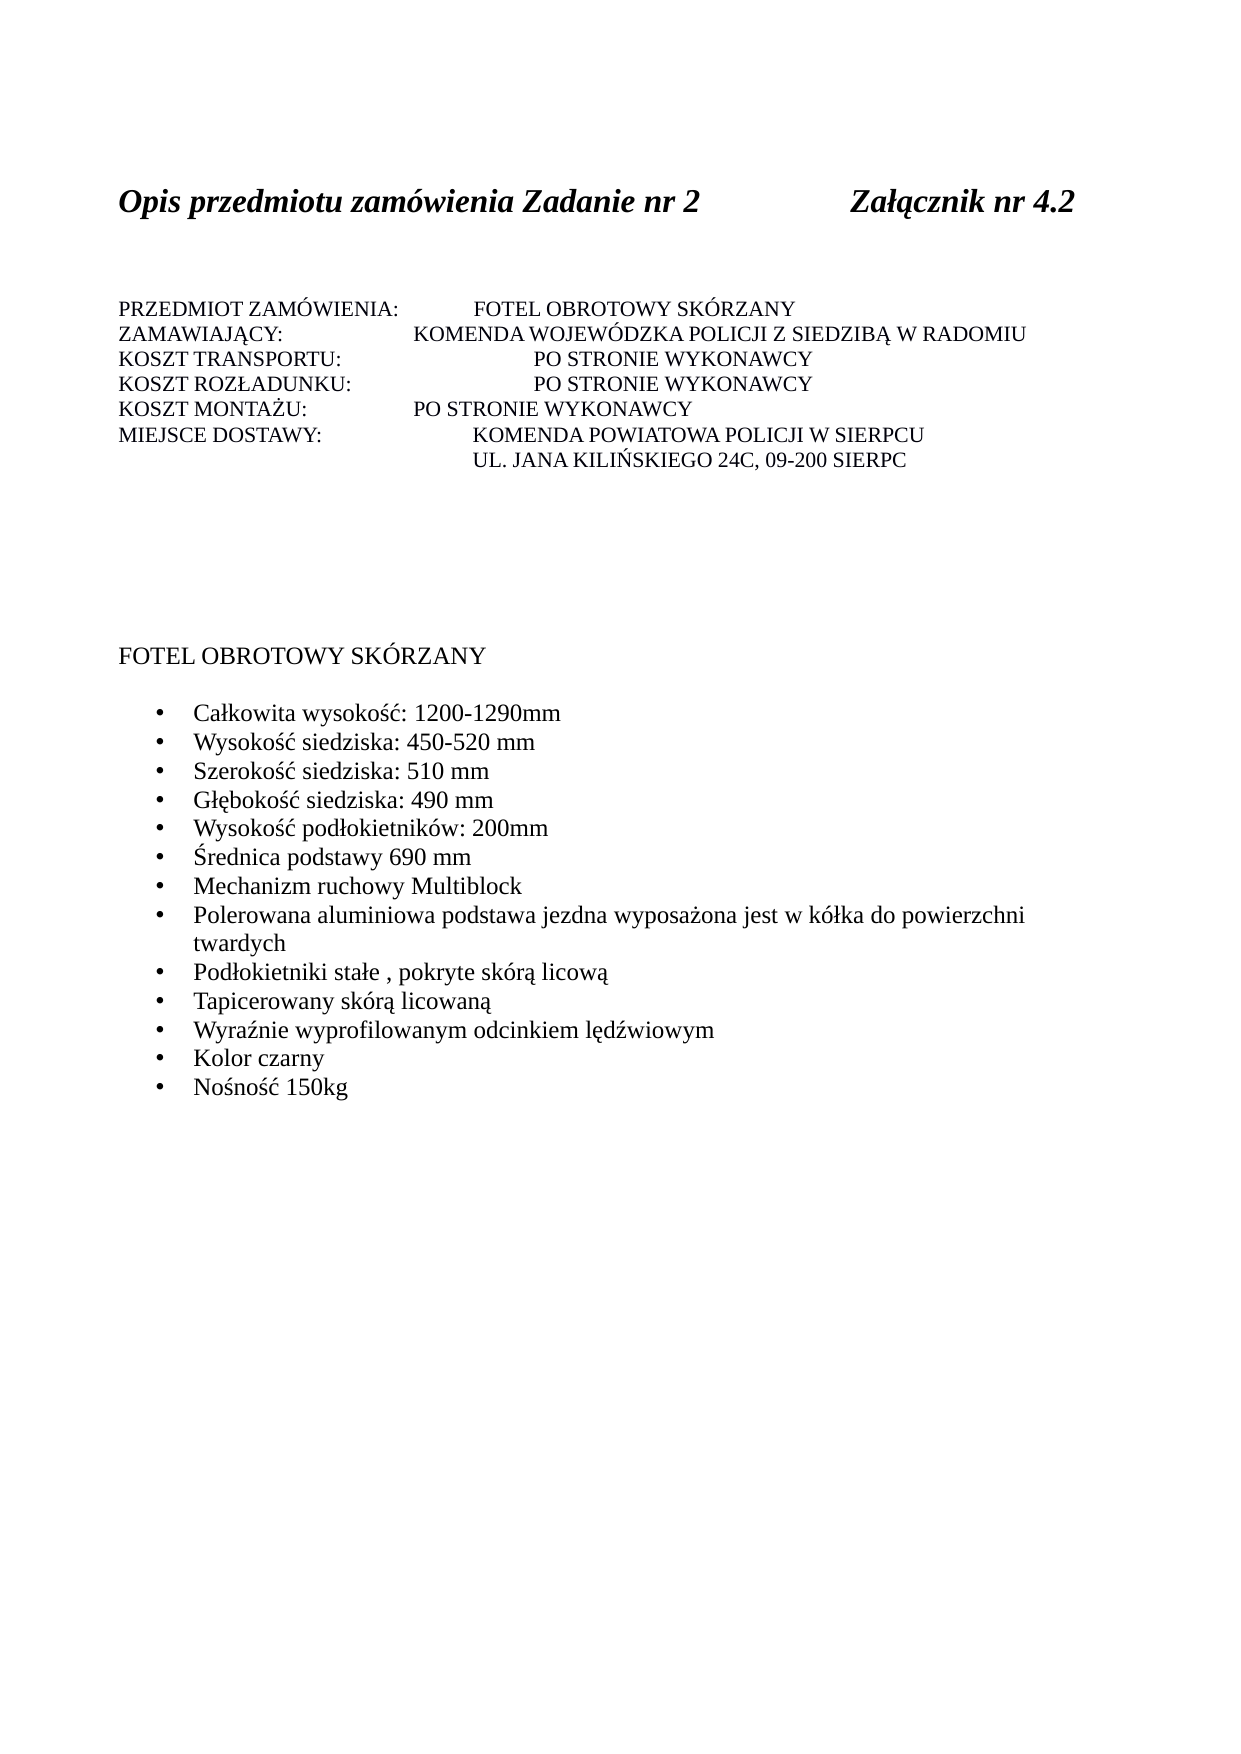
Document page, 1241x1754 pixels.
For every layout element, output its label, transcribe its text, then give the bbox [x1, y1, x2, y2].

list Kolor czarny [156, 1043, 1122, 1072]
list Tapicerowany skórą licowaną [156, 986, 1122, 1015]
list Mechanizm ruchowy Multiblock [156, 871, 1122, 900]
list Wyraźnie wyprofilowanym odcinkiem lędźwiowym [156, 1015, 1122, 1043]
list Średnica podstawy 690 mm [156, 842, 1122, 871]
list Polerowana aluminiowa podstawa jezdna wyposażona jest w kółka do powierzchni twardych [156, 900, 1122, 957]
list Głębokość siedziska: 490 mm [156, 785, 1122, 813]
list Nośność 150kg [156, 1072, 1122, 1101]
list Podłokietniki stałe , pokryte skórą licową [156, 957, 1122, 986]
text KOSZT ROZŁADUNKU: PO STRONIE WYKONAWCY [118, 371, 1122, 396]
text MIEJSCE DOSTAWY: KOMENDA POWIATOWA POLICJI W SIERPCU [118, 422, 1122, 447]
list Szerokość siedziska: 510 mm [156, 756, 1122, 785]
list Wysokość siedziska: 450-520 mm [156, 727, 1122, 756]
text ZAMAWIAJĄCY: KOMENDA WOJEWÓDZKA POLICJI Z SIEDZIBĄ W RADOMIU [118, 321, 1122, 346]
list Wysokość podłokietników: 200mm [156, 813, 1122, 842]
text Opis przedmiotu zamówienia Zadanie nr 2 Załącznik nr 4.2 [118, 182, 1122, 220]
text KOSZT TRANSPORTU: PO STRONIE WYKONAWCY [118, 346, 1122, 371]
text PRZEDMIOT ZAMÓWIENIA: FOTEL OBROTOWY SKÓRZANY [118, 296, 1122, 321]
text UL. JANA KILIŃSKIEGO 24C, 09-200 SIERPC [472, 447, 1122, 472]
list Całkowita wysokość: 1200-1290mm [156, 698, 1122, 727]
text KOSZT MONTAŻU: PO STRONIE WYKONAWCY [118, 396, 1122, 422]
text FOTEL OBROTOWY SKÓRZANY [118, 641, 1122, 670]
